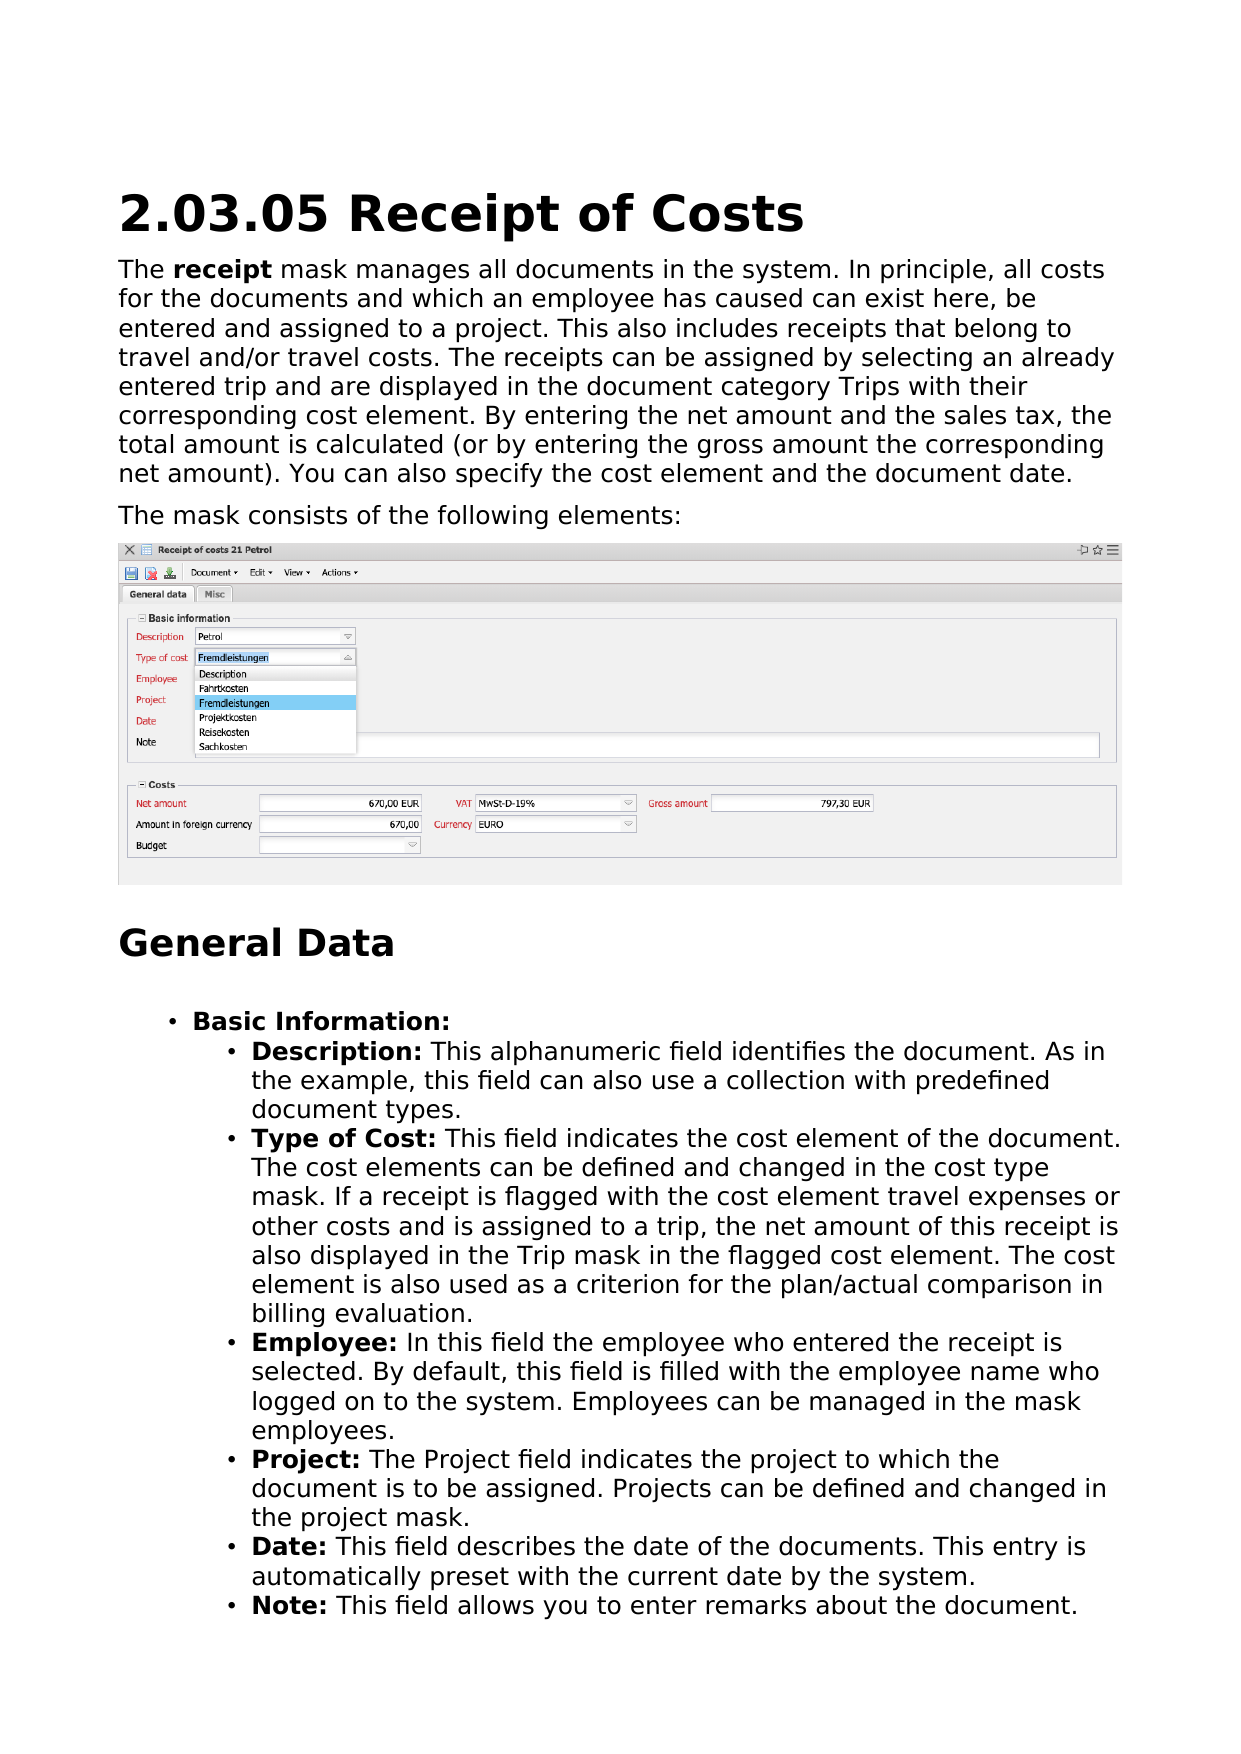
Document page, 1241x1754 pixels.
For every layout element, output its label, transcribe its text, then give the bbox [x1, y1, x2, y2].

list Description: This alphanumeric field identifies the document. As in the example, this field can also use a collection with predefined document types. [236, 1037, 1122, 1124]
list Type of Cost: This field indicates the cost element of the document. The cost elements can be defined and changed in the cost type mask. If a receipt is flagged with the cost element travel expenses or other costs and is assigned to a trip, the net amount of this receipt is also displayed in the Trip mask in the flagged cost element. The cost element is also used as a criterion for the plan/actual comparison in billing evaluation. [236, 1124, 1122, 1328]
picture [118, 543, 1123, 885]
subtitle 2.03.05 Receipt of Costs [118, 185, 1122, 243]
text The receipt mask manages all documents in the system. In principle, all costs for the documents and which an employee has caused can exist here, be entered and assigned to a project. This also includes receipts that belong to travel and/or travel costs. The receipts can be assigned by selecting an already entered trip and are displayed in the document category Trips with their corresponding cost element. By entering the net amount and the sales tax, the total amount is calculated (or by entering the gross amount the corresponding net amount). You can also specify the cost element and the document date. [118, 256, 1122, 489]
list Project: The Project field indicates the project to which the document is to be assigned. Projects can be defined and changed in the project mask. [236, 1445, 1122, 1532]
list Note: This field allows you to enter remarks about the document. [236, 1591, 1122, 1620]
list Employee: In this field the employee who entered the receipt is selected. By default, this field is filled with the employee name who logged on to the system. Employees can be managed in the mask employees. [236, 1328, 1122, 1445]
list Basic Information: [177, 1007, 1122, 1037]
subtitle General Data [118, 922, 1122, 966]
list Date: This field describes the date of the documents. This entry is automatically preset with the current date by the system. [236, 1532, 1122, 1591]
text The mask consists of the following elements: [118, 501, 1122, 531]
